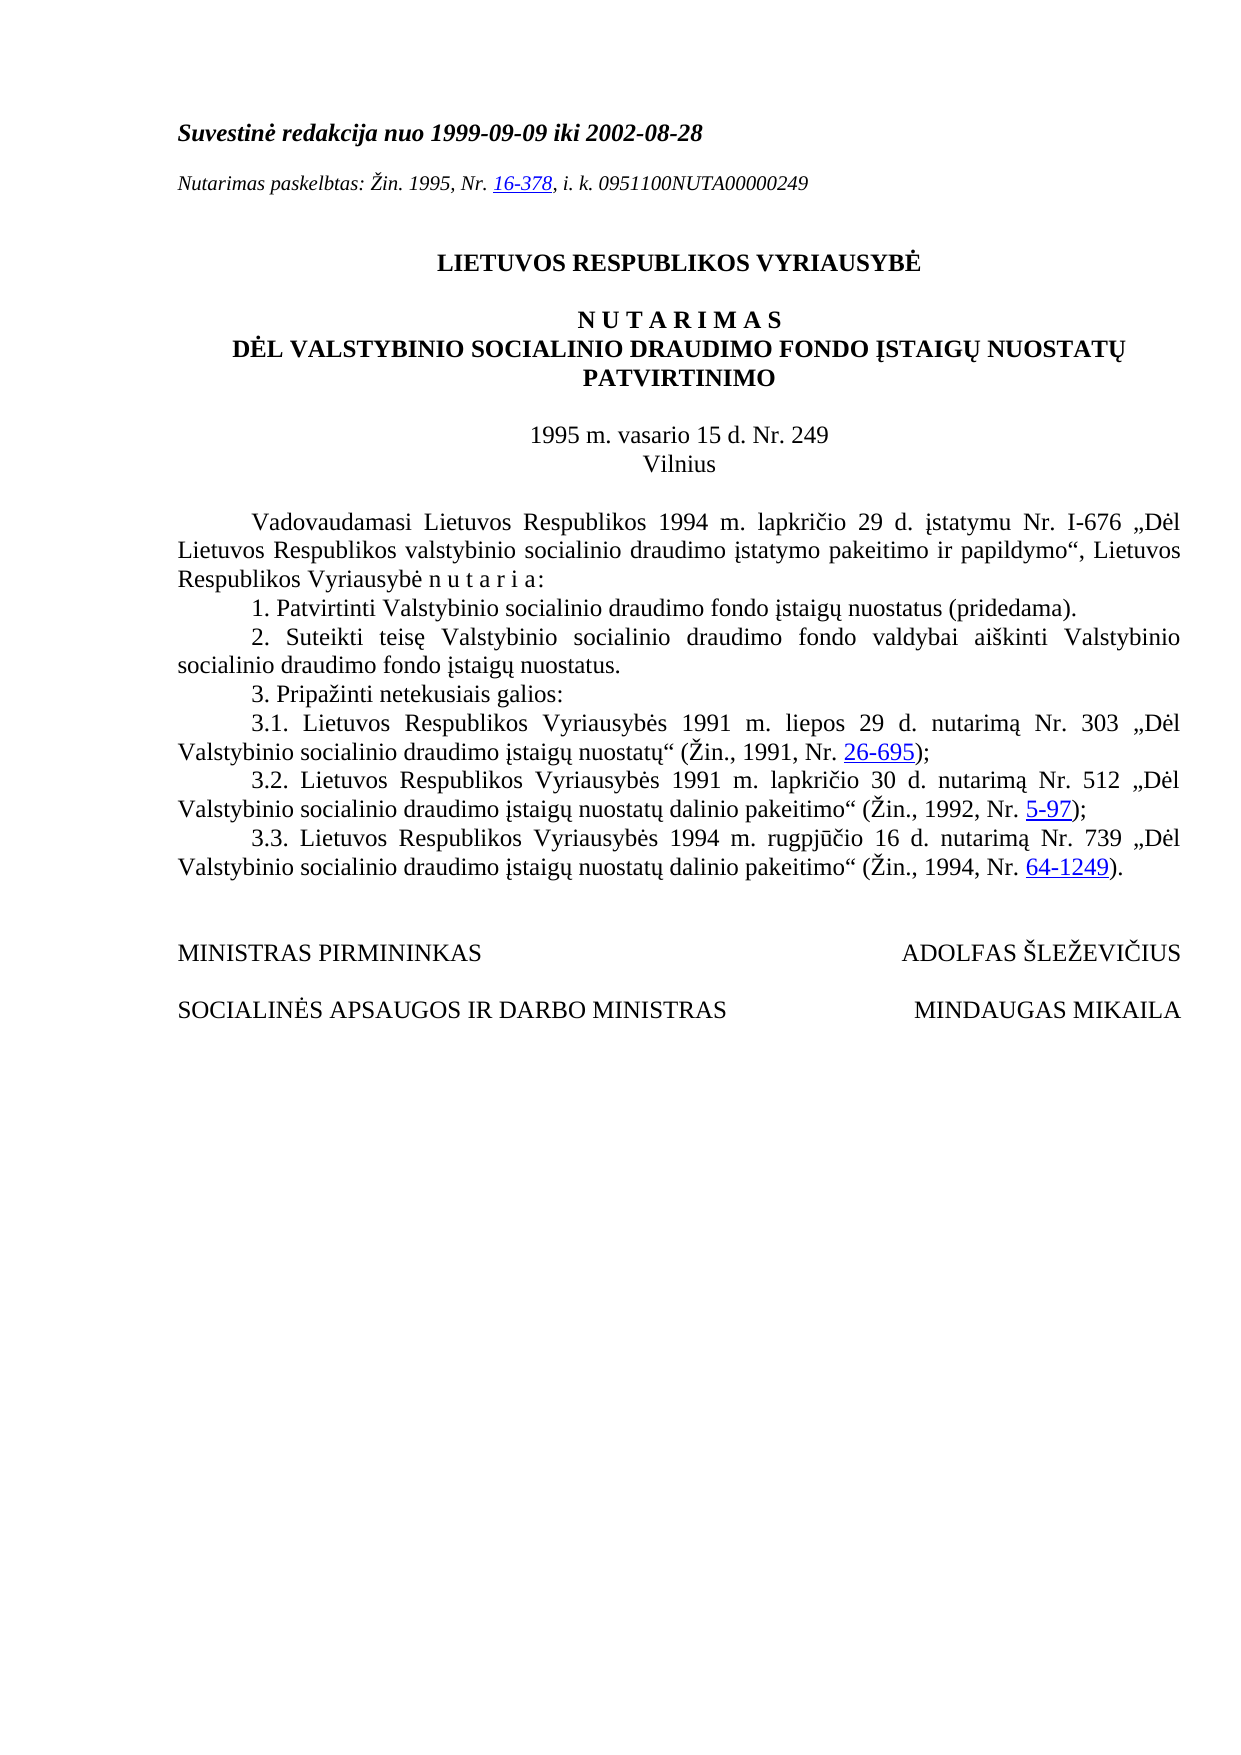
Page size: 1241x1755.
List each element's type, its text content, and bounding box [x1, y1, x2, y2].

text 1995 m. vasario 15 d. Nr. 249 [177, 420, 1181, 449]
text Nutarimas paskelbtas: Žin. 1995, Nr. 16-378, i. k. 0951100NUTA00000249 [177, 171, 1181, 195]
text MINISTRAS PIRMININKAS ADOLFAS ŠLEŽEVIČIUS [177, 938, 1181, 967]
text 3. Pripažinti netekusiais galios: [177, 679, 1181, 708]
text Vadovaudamasi Lietuvos Respublikos 1994 m. lapkričio 29 d. įstatymu Nr. I-676 „Dėl Lietuvos Respublikos valstybinio socialinio draudimo įstatymo pakeitimo ir papildymo“, Lietuvos Respublikos Vyriausybė nutaria: [177, 507, 1181, 593]
text DĖL VALSTYBINIO SOCIALINIO DRAUDIMO FONDO ĮSTAIGŲ NUOSTATŲ PATVIRTINIMO [177, 334, 1181, 392]
text 3.3. Lietuvos Respublikos Vyriausybės 1994 m. rugpjūčio 16 d. nutarimą Nr. 739 „Dėl Valstybinio socialinio draudimo įstaigų nuostatų dalinio pakeitimo“ (Žin., 1994, Nr. 64-1249). [177, 823, 1181, 880]
text 2. Suteikti teisę Valstybinio socialinio draudimo fondo valdybai aiškinti Valstybinio socialinio draudimo fondo įstaigų nuostatus. [177, 622, 1181, 679]
text SOCIALINĖS APSAUGOS IR DARBO MINISTRAS MINDAUGAS MIKAILA [177, 995, 1181, 1024]
text Vilnius [177, 449, 1181, 478]
text Suvestinė redakcija nuo 1999-09-09 iki 2002-08-28 [177, 118, 1181, 147]
text 3.2. Lietuvos Respublikos Vyriausybės 1991 m. lapkričio 30 d. nutarimą Nr. 512 „Dėl Valstybinio socialinio draudimo įstaigų nuostatų dalinio pakeitimo“ (Žin., 1992, Nr. 5-97); [177, 765, 1181, 823]
text LIETUVOS RESPUBLIKOS VYRIAUSYBĖ [177, 248, 1181, 277]
text 1. Patvirtinti Valstybinio socialinio draudimo fondo įstaigų nuostatus (pridedama). [177, 593, 1181, 622]
text 3.1. Lietuvos Respublikos Vyriausybės 1991 m. liepos 29 d. nutarimą Nr. 303 „Dėl Valstybinio socialinio draudimo įstaigų nuostatų“ (Žin., 1991, Nr. 26-695); [177, 708, 1181, 765]
text N U T A R I M A S [177, 305, 1181, 334]
